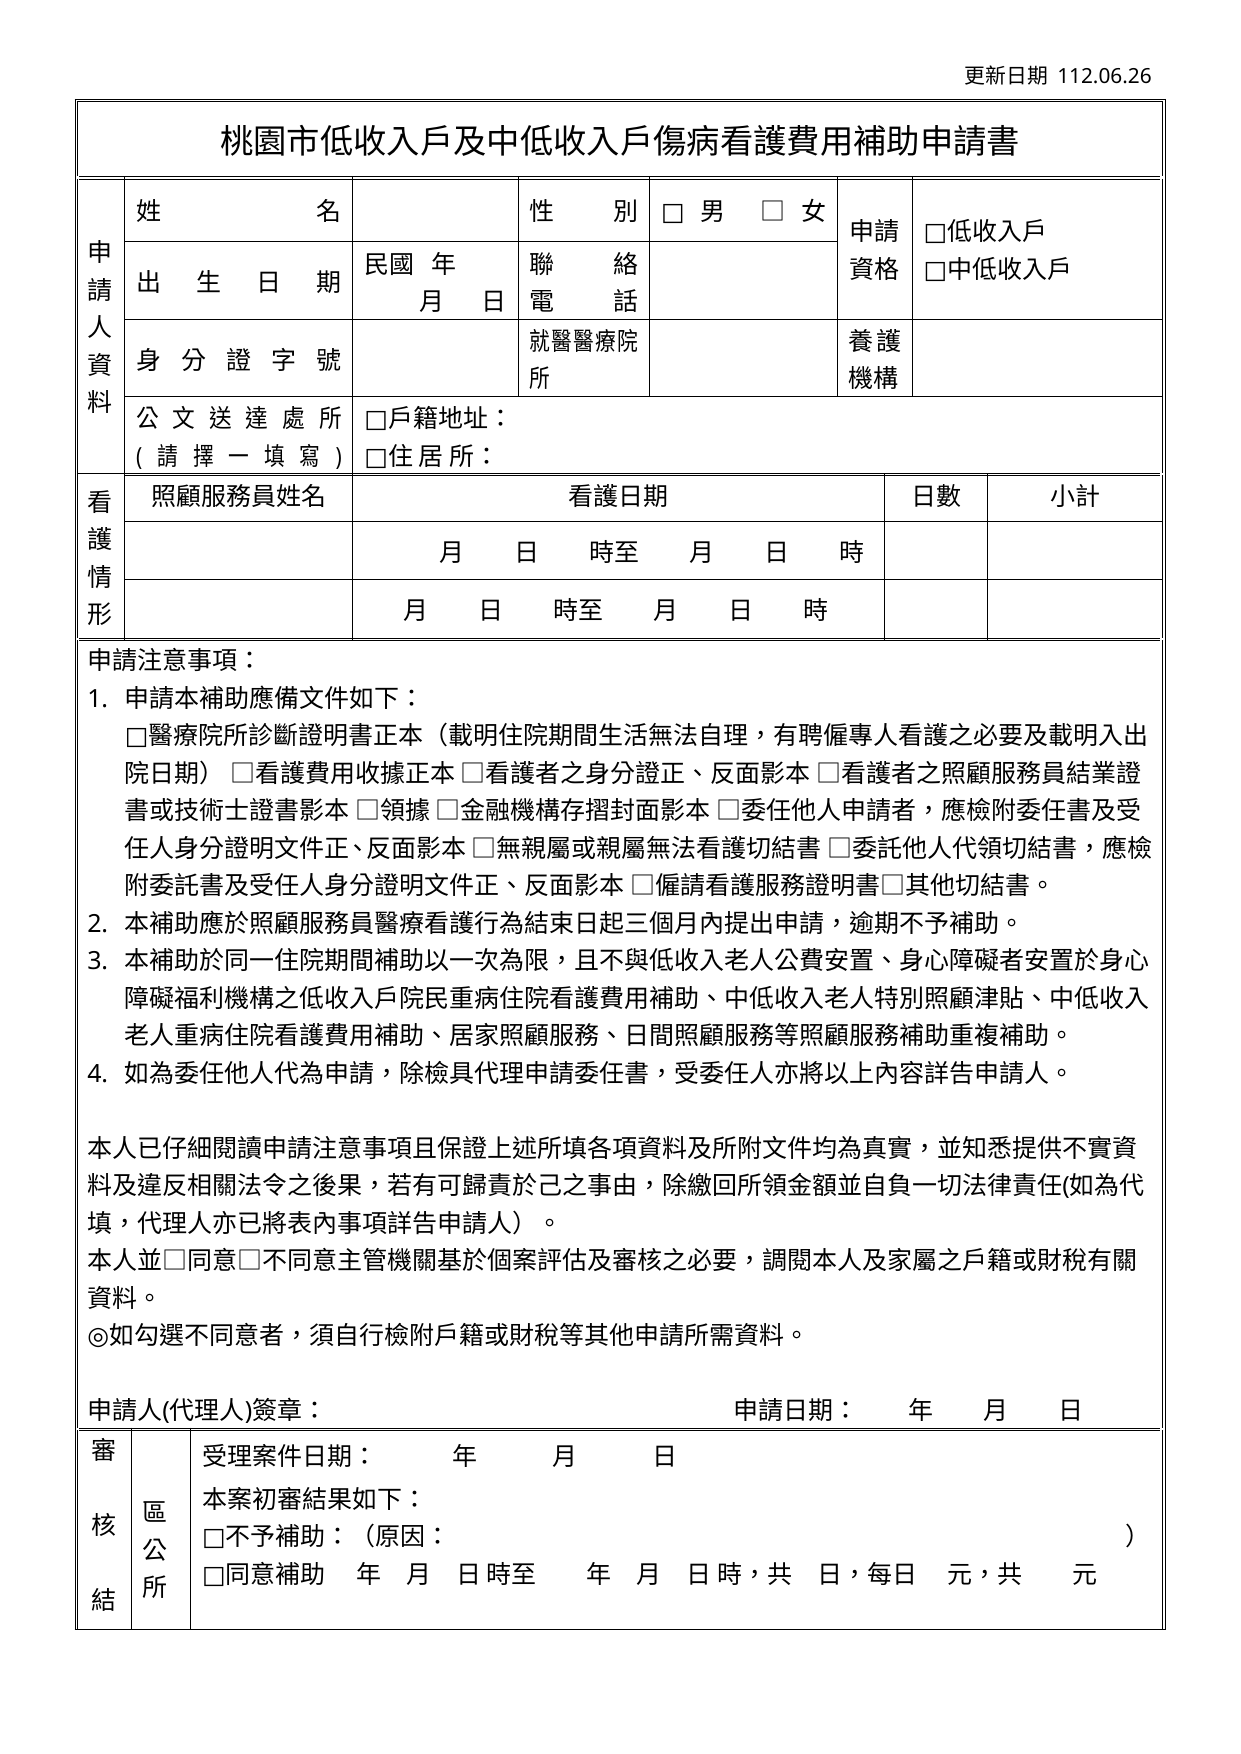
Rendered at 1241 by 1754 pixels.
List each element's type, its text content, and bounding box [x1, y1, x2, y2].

table_cell 審 核 結 [76, 1428, 131, 1628]
table_cell 出生日期 [125, 242, 352, 318]
table_cell [353, 180, 518, 241]
table_cell [988, 522, 1162, 579]
table_cell 民國 年 月 日 [353, 242, 518, 318]
table_cell □戶籍地址： □住 居 所： [353, 397, 1162, 473]
table_cell [125, 522, 352, 579]
table_cell [885, 522, 987, 579]
table_cell [353, 320, 518, 396]
table_cell 月 日 時至 月 日 時 [353, 580, 884, 638]
table_cell 小計 [988, 473, 1163, 521]
table_cell [988, 580, 1162, 638]
table_cell 身分證字號 [125, 320, 352, 396]
table_cell 看護日期 [353, 476, 884, 521]
table_cell [913, 320, 1162, 396]
table_cell 申請 資格 [838, 180, 912, 318]
table_cell [650, 242, 837, 318]
table_header 桃園市低收入戶及中低收入戶傷病看護費用補助申請書 [78, 102, 1162, 176]
table_cell 聯絡 電話 [519, 242, 649, 318]
table_cell 養護機構 [838, 320, 912, 396]
table_cell 月 日 時至 月 日 時 [353, 522, 884, 579]
table_cell □男 □女 [650, 180, 837, 241]
table_cell 照顧服務員姓名 [125, 476, 352, 521]
table_cell □低收入戶 □中低收入戶 [913, 176, 1163, 318]
table_cell 區公所 [132, 1431, 190, 1628]
table_cell 就醫醫療院所 [519, 320, 649, 396]
table_cell 申請注意事項： 申請本補助應備文件如下： □醫療院所診斷證明書正本（載明住院期間生活無法自理，有聘僱專人看護之必要及載明入出院日期） □看護費用收據正本 □看護者之身分證正、反面影本 □看護者之照顧服務員結業證書或技術士證書影本 □領據 □金融機構存摺封面影本 □委任他人申請者，應檢附委任書及受任人身分證明文件正、反面影本 □無親屬或親屬無法看護切結書 □委託他人代領切結書，應檢附委託書及受任人身分證明文件正、反面影本 □僱請看護服務證明書□其他切結書。 本補助應於照顧服務員醫療看護行為結束日起三個月內提出申請，逾期不予補助。 本補助於同一住院期間補助以一次為限，且不與低收入老人公費安置、身心障礙者安置於身心障礙福利機構之低收入戶院民重病住院看護費用補助、中低收入老人特別照顧津貼、中低收入老人重病住院看護費用補助、居家照顧服務、日間照顧服務等照顧服務補助重複補助。 如為委任他人代為申請，除檢具代理申請委任書，受委任人亦將以上內容詳告申請人。 本人已仔細閱讀申請注意事項且保證上述所填各項資料及所附文件均為真實，並知悉提供不實資料及違反相關法令之後果，若有可歸責於己之事由，除繳回所領金額並自負一切法律責任(如為代填，代理人亦已將表內事項詳告申請人）。 本人並□同意□不同意主管機關基於個案評估及審核之必要，調閱本人及家屬之戶籍或財稅有關資料。 ◎如勾選不同意者，須自行檢附戶籍或財稅等其他申請所需資料。 申請人(代理人)簽章： 申請日期： 年 月 日 [76, 638, 1163, 1427]
table_cell [125, 580, 352, 638]
table_cell 姓名 [125, 180, 352, 241]
table_cell 性別 [519, 180, 649, 241]
table_cell 受理案件日期： 年 月 日 本案初審結果如下： □不予補助：（原因： ） □同意補助 年 月 日 時至 年 月 日 時，共 日，每日 元，共 元 [191, 1428, 1163, 1628]
table_cell [885, 580, 987, 638]
table_cell 日數 [885, 476, 987, 521]
table_cell 公文送達處所 (請擇一填寫) [125, 397, 352, 473]
table_cell 看護情形 [78, 474, 124, 638]
table_cell 申請人資料 [76, 176, 124, 473]
table_cell [650, 320, 837, 396]
